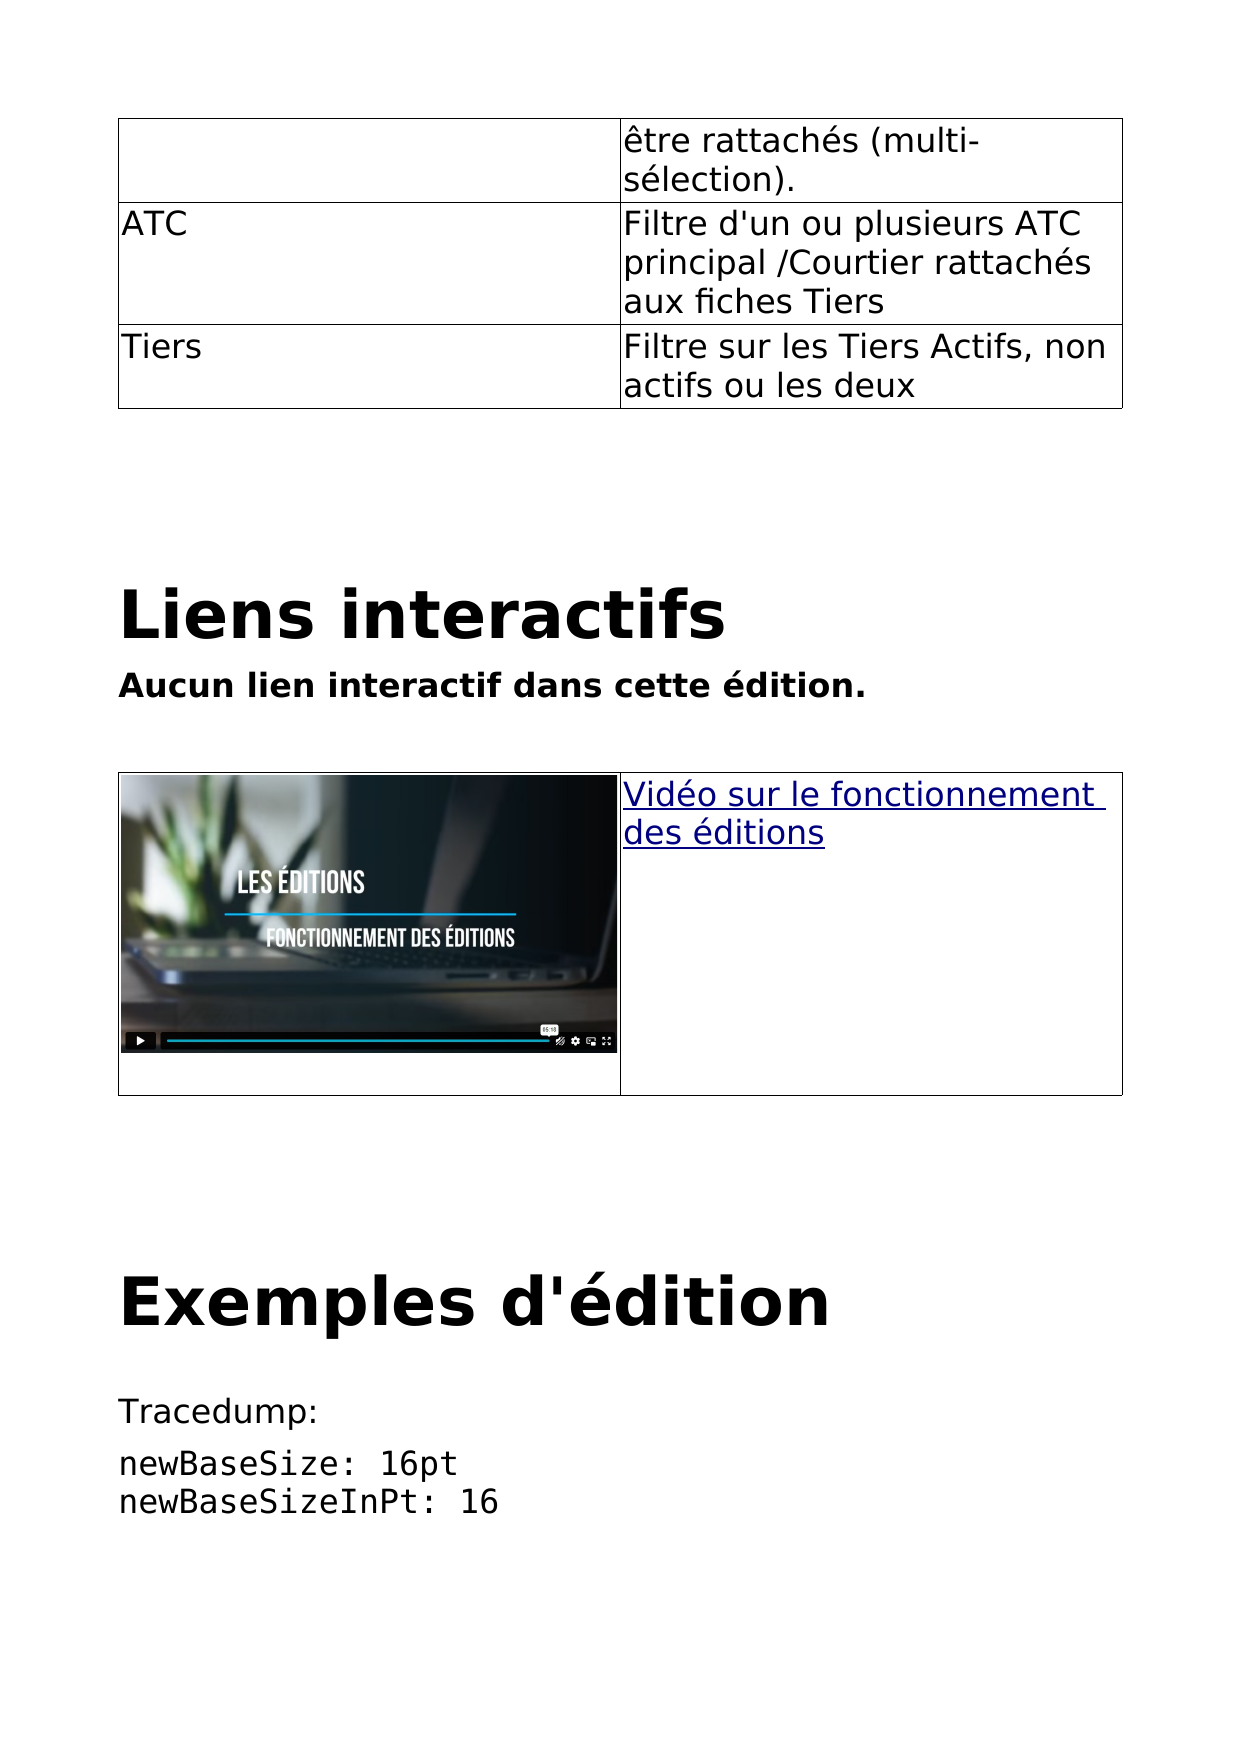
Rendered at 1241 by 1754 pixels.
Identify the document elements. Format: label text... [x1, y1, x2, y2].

table_cell [119, 119, 620, 202]
text newBaseSize: 16pt newBaseSizeInPt: 16 [118, 1444, 1122, 1522]
subtitle Exemples d'édition [118, 1264, 1122, 1341]
table_cell Filtre sur les Tiers Actifs, non actifs ou les deux [621, 325, 1122, 408]
table_header [119, 773, 620, 1095]
table_cell être rattachés (multi-sélection). [621, 119, 1122, 202]
table_cell ATC [119, 203, 620, 324]
table_header Vidéo sur le fonctionnement des éditions [621, 773, 1122, 1095]
table_cell Filtre d'un ou plusieurs ATC principal /Courtier rattachés aux fiches Tiers [621, 203, 1122, 324]
subtitle Liens interactifs [118, 577, 1122, 654]
picture [121, 775, 618, 1053]
text Tracedump: [118, 1354, 1122, 1431]
text Aucun lien interactif dans cette édition. [118, 667, 1122, 745]
table_cell Tiers [119, 325, 620, 408]
